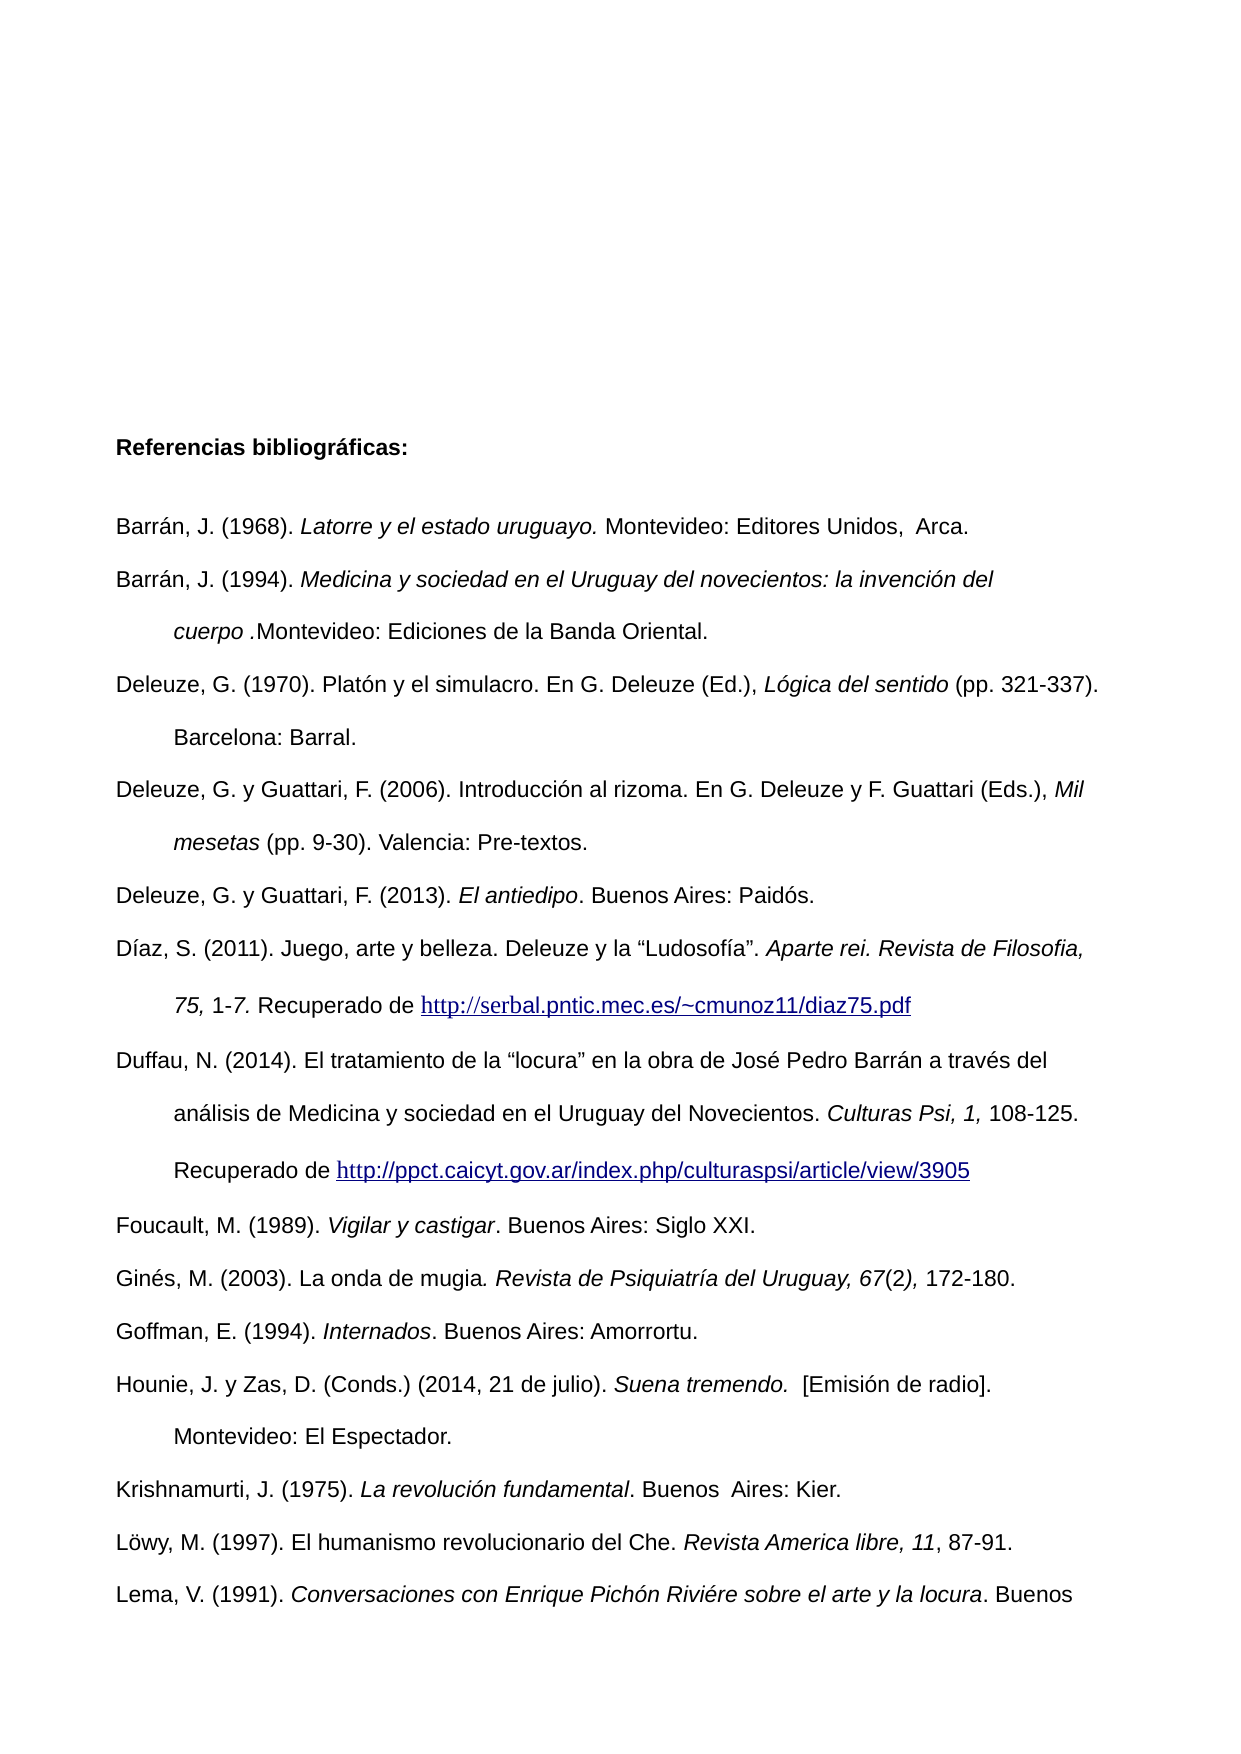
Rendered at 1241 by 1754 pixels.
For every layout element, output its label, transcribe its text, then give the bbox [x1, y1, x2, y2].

text Goffman, E. (1994). Internados. Buenos Aires: Amorrortu. [116, 1318, 1122, 1344]
text Duffau, N. (2014). El tratamiento de la “locura” en la obra de José Pedro Barrán a través del análisis de Medicina y sociedad en el Uruguay del Novecientos. Culturas Psi, 1, 108-125. Recuperado de http://ppct.caicyt.gov.ar/index.php/culturaspsi/article/view/3905 [116, 1047, 1122, 1184]
text Deleuze, G. y Guattari, F. (2013). El antiedipo. Buenos Aires: Paidós. [116, 882, 1122, 908]
text Krishnamurti, J. (1975). La revolución fundamental. Buenos Aires: Kier. [116, 1476, 1122, 1502]
text Barrán, J. (1968). Latorre y el estado uruguayo. Montevideo: Editores Unidos, Arca. [116, 513, 1122, 539]
text Referencias bibliográficas: [116, 434, 1122, 460]
text Deleuze, G. y Guattari, F. (2006). Introducción al rizoma. En G. Deleuze y F. Guattari (Eds.), Mil mesetas (pp. 9-30). Valencia: Pre-textos. [116, 776, 1122, 856]
text Foucault, M. (1989). Vigilar y castigar. Buenos Aires: Siglo XXI. [116, 1212, 1122, 1239]
text Hounie, J. y Zas, D. (Conds.) (2014, 21 de julio). Suena tremendo. [Emisión de radio]. Montevideo: El Espectador. [116, 1371, 1122, 1450]
text Ginés, M. (2003). La onda de mugia. Revista de Psiquiatría del Uruguay, 67(2), 172-180. [116, 1265, 1122, 1292]
text Barrán, J. (1994). Medicina y sociedad en el Uruguay del novecientos: la invención del cuerpo .Montevideo: Ediciones de la Banda Oriental. [116, 566, 1122, 645]
text Löwy, M. (1997). El humanismo revolucionario del Che. Revista America libre, 11, 87-91. [116, 1529, 1122, 1555]
text Díaz, S. (2011). Juego, arte y belleza. Deleuze y la “Ludosofía”. Aparte rei. Revista de Filosofia, 75, 1-7. Recuperado de http://serbal.pntic.mec.es/~cmunoz11/diaz75.pdf [116, 934, 1122, 1018]
text Lema, V. (1991). Conversaciones con Enrique Pichón Riviére sobre el arte y la locura. Buenos [116, 1581, 1122, 1608]
text Deleuze, G. (1970). Platón y el simulacro. En G. Deleuze (Ed.), Lógica del sentido (pp. 321-337). Barcelona: Barral. [116, 671, 1122, 750]
